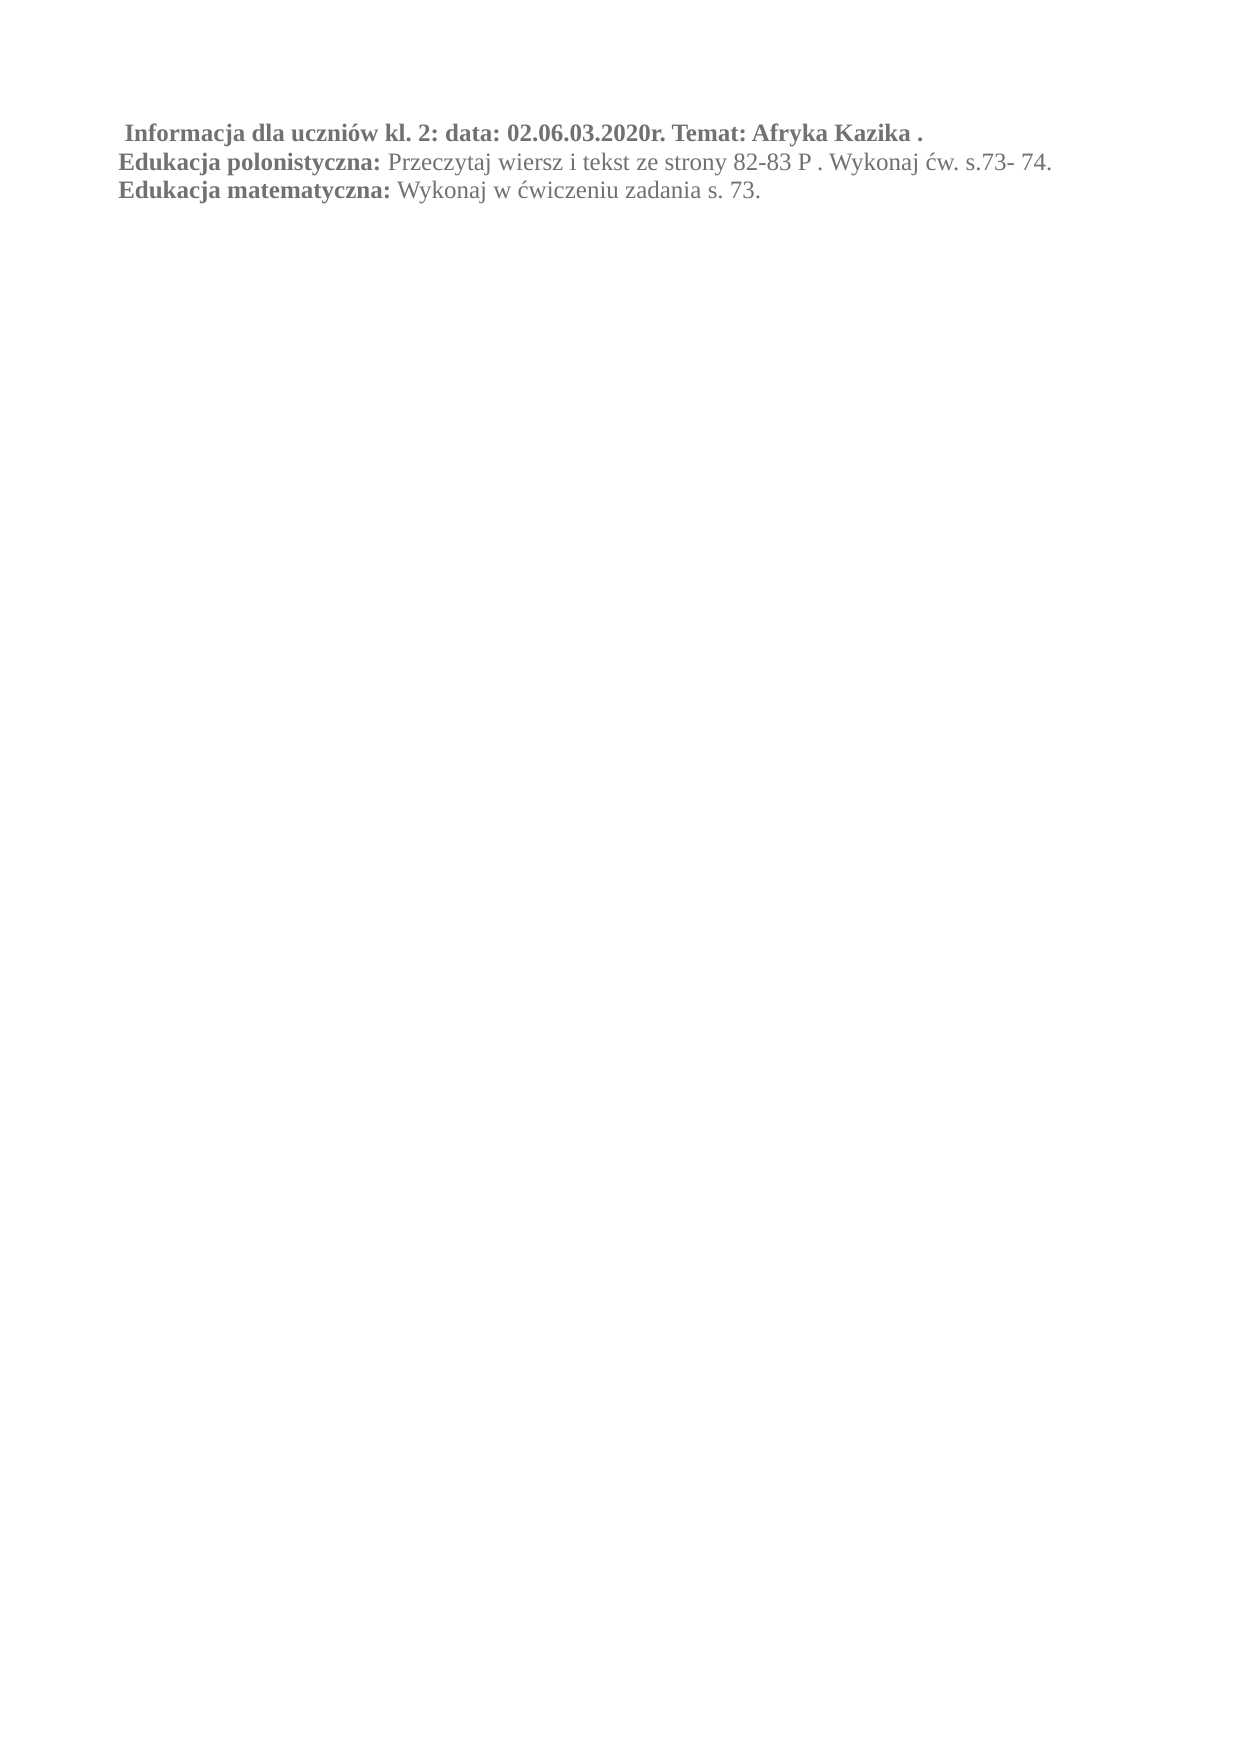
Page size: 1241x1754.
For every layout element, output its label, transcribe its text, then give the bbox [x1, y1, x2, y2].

text Edukacja matematyczna: Wykonaj w ćwiczeniu zadania s. 73. [118, 176, 1122, 204]
text Informacja dla uczniów kl. 2: data: 02.06.03.2020r. Temat: Afryka Kazika . [118, 118, 1122, 147]
text Edukacja polonistyczna: Przeczytaj wiersz i tekst ze strony 82-83 P . Wykonaj ćw. s.73- 74. [118, 147, 1122, 176]
